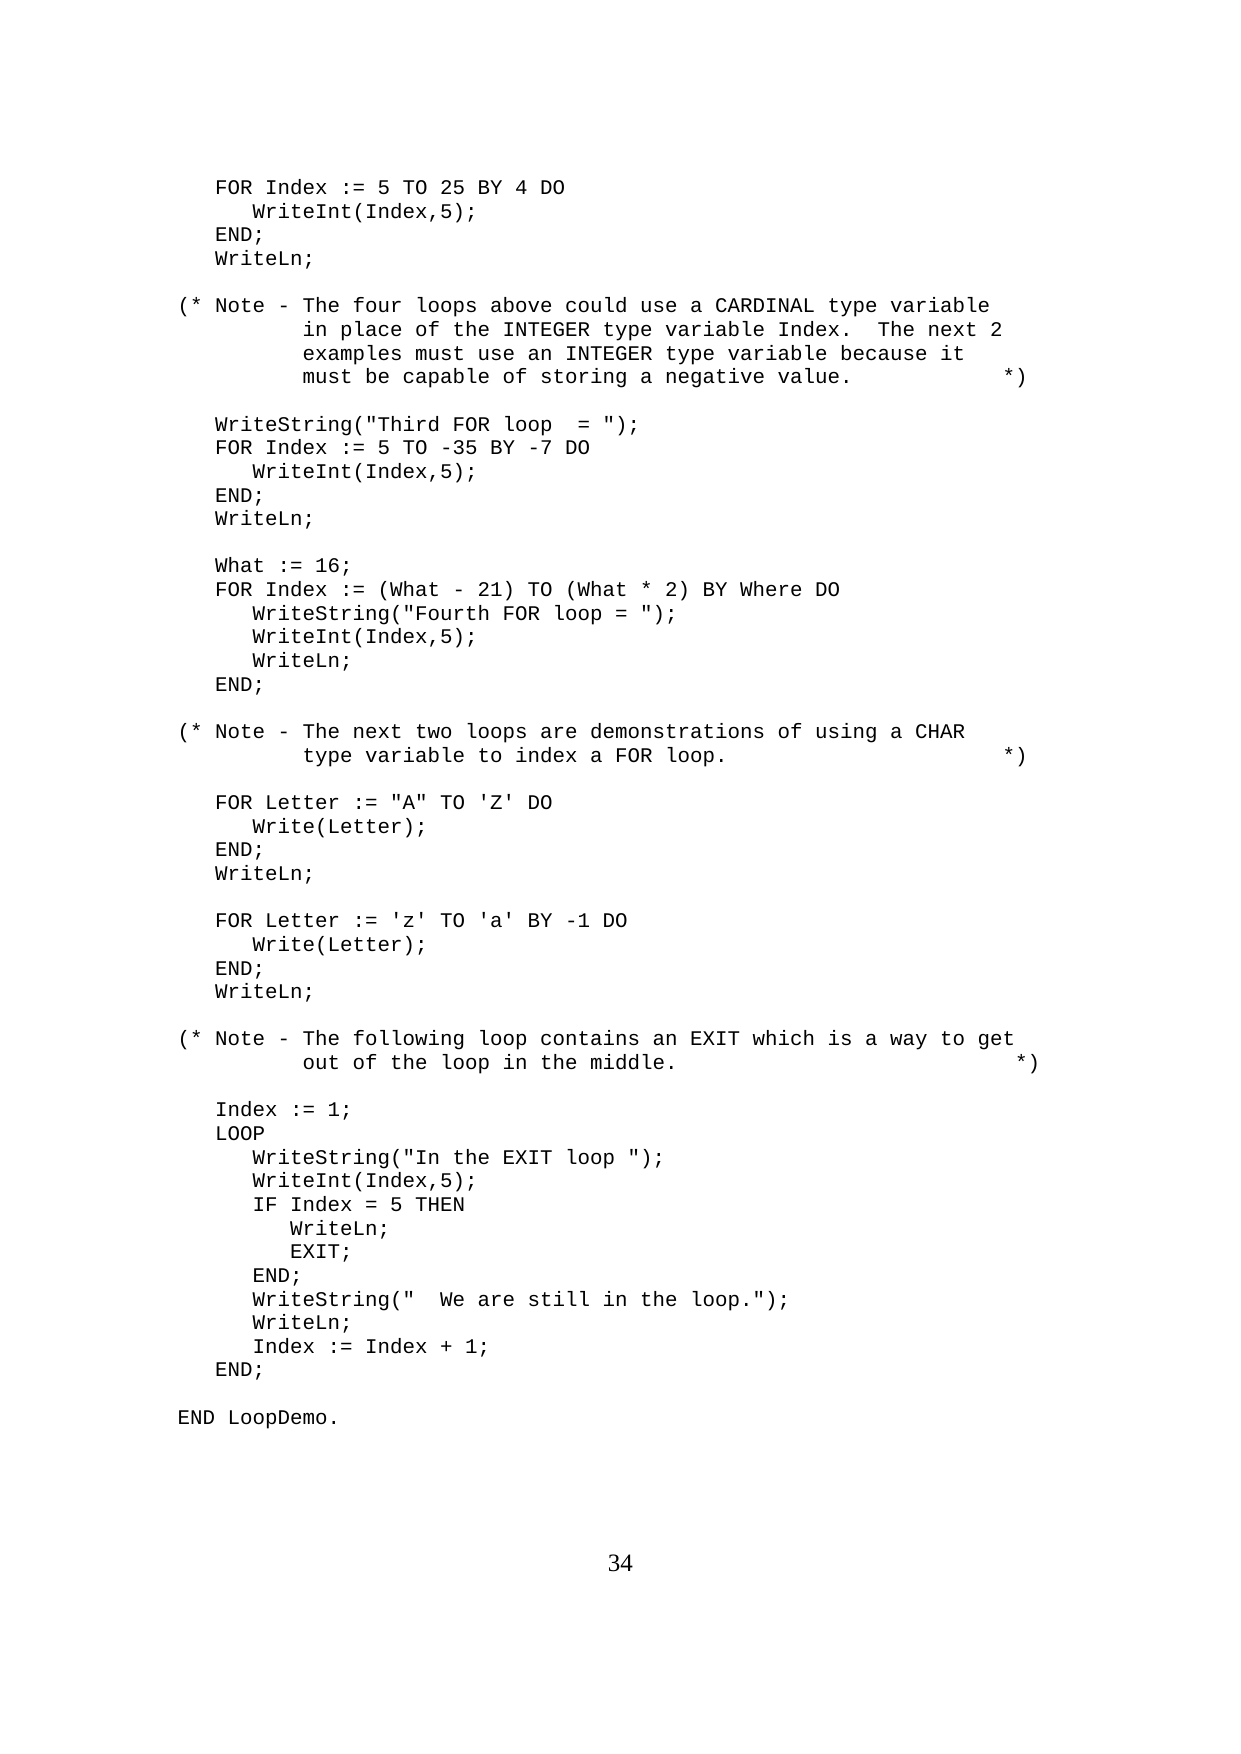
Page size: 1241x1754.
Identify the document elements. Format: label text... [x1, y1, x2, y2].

text WriteInt(Index,5); [177, 626, 1063, 650]
text WriteInt(Index,5); [177, 201, 1063, 224]
text WriteLn; [177, 981, 1063, 1005]
text FOR Letter := 'z' TO 'a' BY -1 DO [177, 910, 1063, 934]
text Write(Letter); [177, 934, 1063, 957]
text END; [177, 1265, 1063, 1288]
text WriteInt(Index,5); [177, 1170, 1063, 1194]
text END; [177, 957, 1063, 981]
text Index := 1; [177, 1099, 1063, 1123]
text END; [177, 674, 1063, 697]
text Index := Index + 1; [177, 1336, 1063, 1359]
text WriteLn; [177, 1218, 1063, 1241]
text IF Index = 5 THEN [177, 1194, 1063, 1218]
text END; [177, 224, 1063, 248]
text END; [177, 1359, 1063, 1383]
text type variable to index a FOR loop. *) [177, 745, 1063, 768]
text WriteLn; [177, 1312, 1063, 1336]
text WriteString("Fourth FOR loop = "); [177, 603, 1063, 626]
text What := 16; [177, 556, 1063, 579]
text WriteLn; [177, 650, 1063, 674]
text WriteInt(Index,5); [177, 461, 1063, 484]
text Write(Letter); [177, 816, 1063, 839]
text END; [177, 484, 1063, 508]
text FOR Index := 5 TO -35 BY -7 DO [177, 437, 1063, 461]
text END; [177, 839, 1063, 863]
text WriteString(" We are still in the loop."); [177, 1288, 1063, 1312]
text END LoopDemo. [177, 1407, 1063, 1430]
text in place of the INTEGER type variable Index. The next 2 [177, 319, 1063, 343]
text WriteLn; [177, 863, 1063, 887]
text FOR Letter := "A" TO 'Z' DO [177, 792, 1063, 816]
text FOR Index := 5 TO 25 BY 4 DO [177, 177, 1063, 201]
text LOOP [177, 1123, 1063, 1147]
text FOR Index := (What - 21) TO (What * 2) BY Where DO [177, 579, 1063, 603]
text EXIT; [177, 1241, 1063, 1265]
text WriteLn; [177, 248, 1063, 272]
text WriteString("Third FOR loop = "); [177, 414, 1063, 437]
text WriteLn; [177, 508, 1063, 532]
text (* Note - The following loop contains an EXIT which is a way to get [177, 1028, 1063, 1052]
text must be capable of storing a negative value. *) [177, 366, 1063, 390]
text out of the loop in the middle. *) [177, 1052, 1063, 1076]
text (* Note - The next two loops are demonstrations of using a CHAR [177, 721, 1063, 745]
text (* Note - The four loops above could use a CARDINAL type variable [177, 295, 1063, 319]
text examples must use an INTEGER type variable because it [177, 343, 1063, 366]
text WriteString("In the EXIT loop "); [177, 1147, 1063, 1170]
